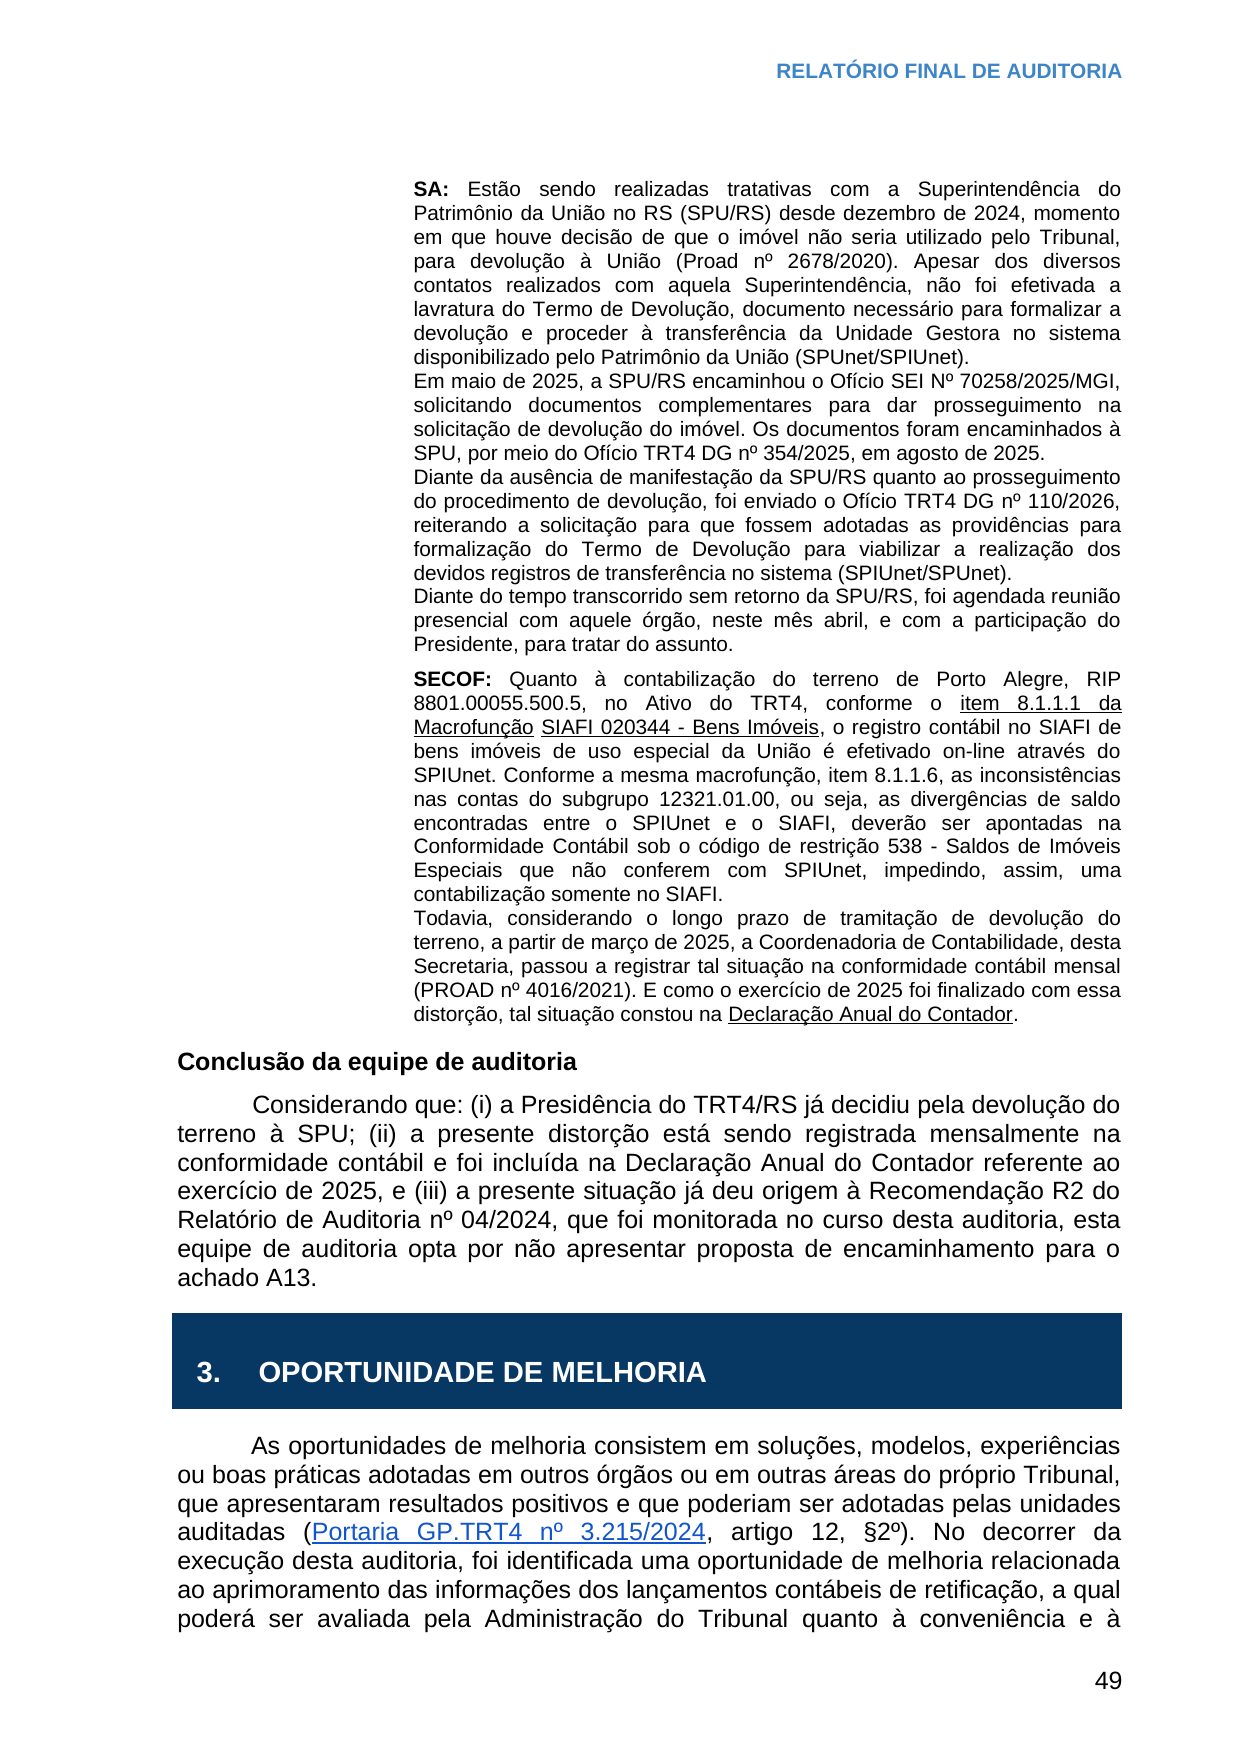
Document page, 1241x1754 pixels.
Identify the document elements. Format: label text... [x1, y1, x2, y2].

text Diante do tempo transcorrido sem retorno da SPU/RS, foi agendada reunião presencial com aquele órgão, neste mês abril, e com a participação do Presidente, para tratar do assunto. [413, 584, 1122, 656]
text As oportunidades de melhoria consistem em soluções, modelos, experiências ou boas práticas adotadas em outros órgãos ou em outras áreas do próprio Tribunal, que apresentaram resultados positivos e que poderiam ser adotadas pelas unidades auditadas (Portaria GP.TRT4 nº 3.215/2024, artigo 12, §2º). No decorrer da execução desta auditoria, foi identificada uma oportunidade de melhoria relacionada ao aprimoramento das informações dos lançamentos contábeis de retificação, a qual poderá ser avaliada pela Administração do Tribunal quanto à conveniência e à [177, 1431, 1122, 1632]
text Considerando que: (i) a Presidência do TRT4/RS já decidiu pela devolução do terreno à SPU; (ii) a presente distorção está sendo registrada mensalmente na conformidade contábil e foi incluída na Declaração Anual do Contador referente ao exercício de 2025, e (iii) a presente situação já deu origem à Recomendação R2 do Relatório de Auditoria nº 04/2024, que foi monitorada no curso desta auditoria, esta equipe de auditoria opta por não apresentar proposta de encaminhamento para o achado A13. [177, 1090, 1122, 1291]
text Conclusão da equipe de auditoria [177, 1047, 1122, 1076]
text SA: Estão sendo realizadas tratativas com a Superintendência do Patrimônio da União no RS (SPU/RS) desde dezembro de 2024, momento em que houve decisão de que o imóvel não seria utilizado pelo Tribunal, para devolução à União (Proad nº 2678/2020). Apesar dos diversos contatos realizados com aquela Superintendência, não foi efetivada a lavratura do Termo de Devolução, documento necessário para formalizar a devolução e proceder à transferência da Unidade Gestora no sistema disponibilizado pelo Patrimônio da União (SPUnet/SPIUnet). [413, 177, 1122, 369]
text Em maio de 2025, a SPU/RS encaminhou o Ofício SEI Nº 70258/2025/MGI, solicitando documentos complementares para dar prosseguimento na solicitação de devolução do imóvel. Os documentos foram encaminhados à SPU, por meio do Ofício TRT4 DG nº 354/2025, em agosto de 2025. [413, 369, 1122, 464]
text Diante da ausência de manifestação da SPU/RS quanto ao prosseguimento do procedimento de devolução, foi enviado o Ofício TRT4 DG nº 110/2026, reiterando a solicitação para que fossem adotadas as providências para formalização do Termo de Devolução para viabilizar a realização dos devidos registros de transferência no sistema (SPIUnet/SPUnet). [413, 464, 1122, 584]
text Todavia, considerando o longo prazo de tramitação de devolução do terreno, a partir de março de 2025, a Coordenadoria de Contabilidade, desta Secretaria, passou a registrar tal situação na conformidade contábil mensal (PROAD nº 4016/2021). E como o exercício de 2025 foi finalizado com essa distorção, tal situação constou na Declaração Anual do Contador. [413, 906, 1122, 1026]
text SECOF: Quanto à contabilização do terreno de Porto Alegre, RIP 8801.00055.500.5, no Ativo do TRT4, conforme o item 8.1.1.1 da Macrofunção SIAFI 020344 - Bens Imóveis, o registro contábil no SIAFI de bens imóveis de uso especial da União é efetivado on-line através do SPIUnet. Conforme a mesma macrofunção, item 8.1.1.6, as inconsistências nas contas do subgrupo 12321.01.00, ou seja, as divergências de saldo encontradas entre o SPIUnet e o SIAFI, deverão ser apontadas na Conformidade Contábil sob o código de restrição 538 - Saldos de Imóveis Especiais que não conferem com SPIUnet, impedindo, assim, uma contabilização somente no SIAFI. [413, 667, 1122, 906]
table_header OPORTUNIDADE DE MELHORIA [172, 1313, 1122, 1409]
